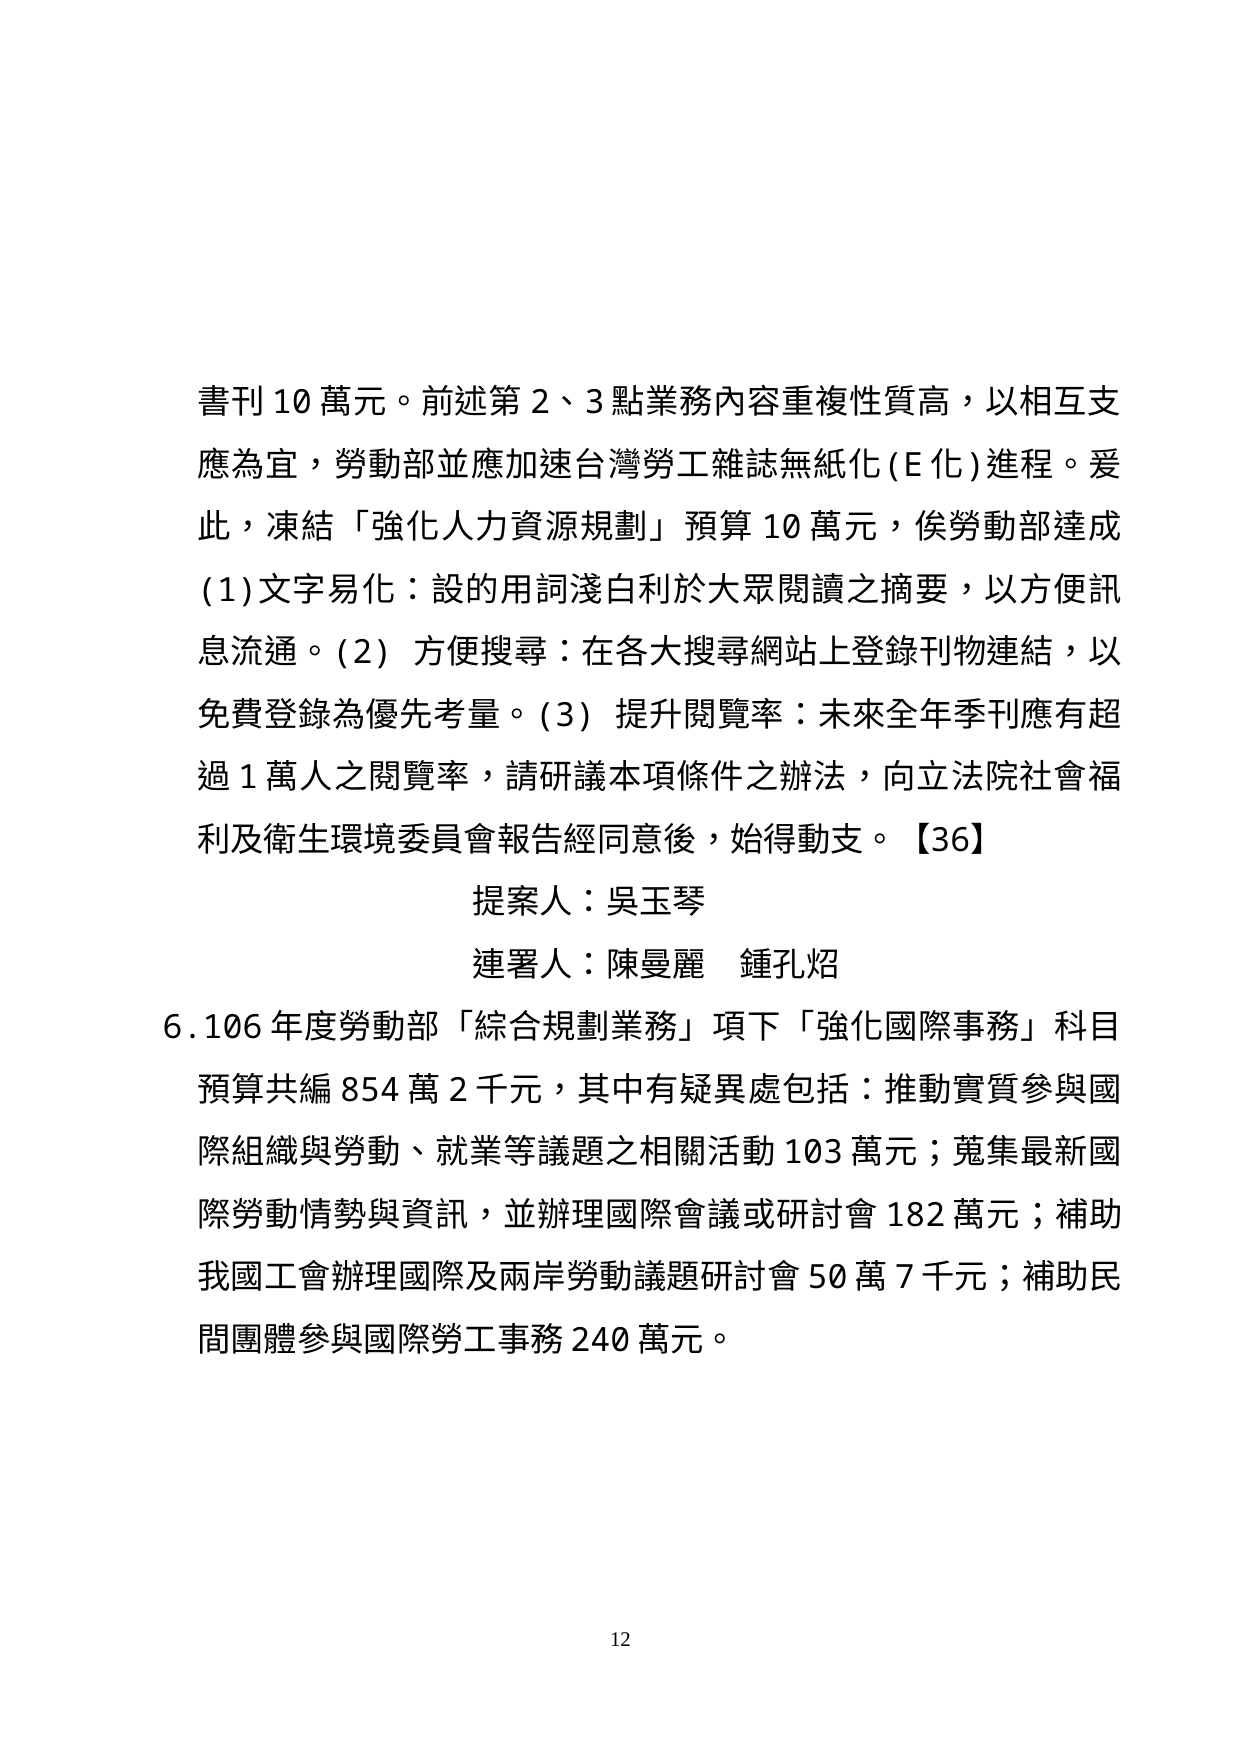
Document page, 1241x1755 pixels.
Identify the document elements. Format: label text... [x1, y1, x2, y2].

text 書刊10萬元。前述第2、3點業務內容重複性質高，以相互支應為宜，勞動部並應加速台灣勞工雜誌無紙化(E化)進程。爰此，凍結「強化人力資源規劃」預算10萬元，俟勞動部達成(1)文字易化：設的用詞淺白利於大眾閱讀之摘要，以方便訊息流通。(2) 方便搜尋：在各大搜尋網站上登錄刊物連結，以免費登錄為優先考量。(3) 提升閱覽率：未來全年季刊應有超過1萬人之閱覽率，請研議本項條件之辦法，向立法院社會福利及衛生環境委員會報告經同意後，始得動支。【36】 [162, 358, 1122, 858]
text 連署人：陳曼麗 鍾孔炤 [118, 920, 1122, 983]
text 6.106年度勞動部「綜合規劃業務」項下「強化國際事務」科目預算共編854萬2千元，其中有疑異處包括：推動實質參與國際組織與勞動、就業等議題之相關活動103萬元；蒐集最新國際勞動情勢與資訊，並辦理國際會議或研討會182萬元；補助我國工會辦理國際及兩岸勞動議題研討會50萬7千元；補助民間團體參與國際勞工事務240萬元。 [162, 983, 1122, 1358]
text 提案人：吳玉琴 [118, 858, 1122, 920]
